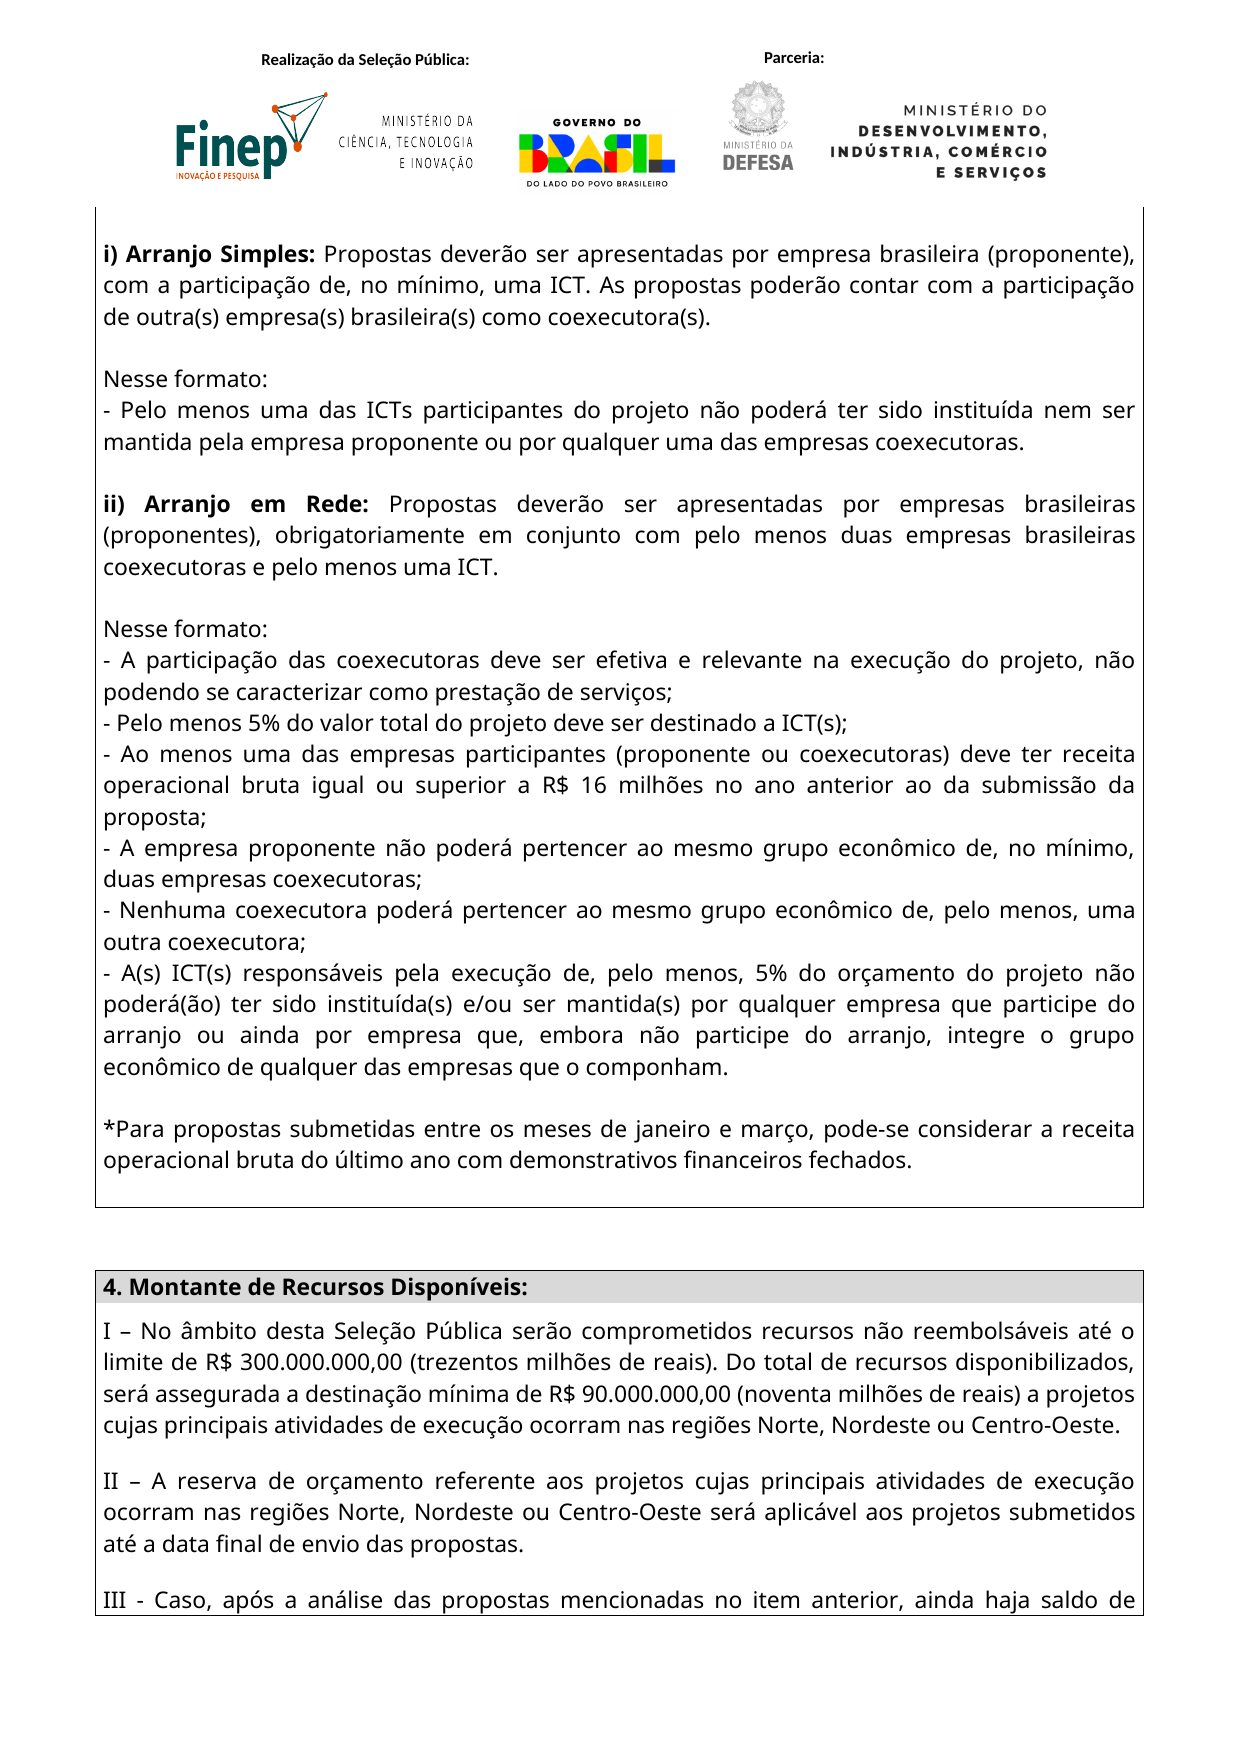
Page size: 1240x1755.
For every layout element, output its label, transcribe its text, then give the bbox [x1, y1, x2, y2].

table_cell [96, 1176, 1143, 1207]
table_cell i) Arranjo Simples: Propostas deverão ser apresentadas por empresa brasileira (proponente), com a participação de, no mínimo, uma ICT. As propostas poderão contar com a participação de outra(s) empresa(s) brasileira(s) como coexecutora(s). Nesse formato: - Pelo menos uma das ICTs participantes do projeto não poderá ter sido instituída nem ser mantida pela empresa proponente ou por qualquer uma das empresas coexecutoras. ii) Arranjo em Rede: Propostas deverão ser apresentadas por empresas brasileiras (proponentes), obrigatoriamente em conjunto com pelo menos duas empresas brasileiras coexecutoras e pelo menos uma ICT. Nesse formato: - A participação das coexecutoras deve ser efetiva e relevante na execução do projeto, não podendo se caracterizar como prestação de serviços; - Pelo menos 5% do valor total do projeto deve ser destinado a ICT(s); - Ao menos uma das empresas participantes (proponente ou coexecutoras) deve ter receita operacional bruta igual ou superior a R$ 16 milhões no ano anterior ao da submissão da proposta; - A empresa proponente não poderá pertencer ao mesmo grupo econômico de, no mínimo, duas empresas coexecutoras; - Nenhuma coexecutora poderá pertencer ao mesmo grupo econômico de, pelo menos, uma outra coexecutora; - A(s) ICT(s) responsáveis pela execução de, pelo menos, 5% do orçamento do projeto não poderá(ão) ter sido instituída(s) e/ou ser mantida(s) por qualquer empresa que participe do arranjo ou ainda por empresa que, embora não participe do arranjo, integre o grupo econômico de qualquer das empresas que o componham. *Para propostas submetidas entre os meses de janeiro e março, pode-se considerar a receita operacional bruta do último ano com demonstrativos financeiros fechados. [96, 207, 1143, 1176]
table_cell I – No âmbito desta Seleção Pública serão comprometidos recursos não reembolsáveis até o limite de R$ 300.000.000,00 (trezentos milhões de reais). Do total de recursos disponibilizados, será assegurada a destinação mínima de R$ 90.000.000,00 (noventa milhões de reais) a projetos cujas principais atividades de execução ocorram nas regiões Norte, Nordeste ou Centro-Oeste. II – A reserva de orçamento referente aos projetos cujas principais atividades de execução ocorram nas regiões Norte, Nordeste ou Centro-Oeste será aplicável aos projetos submetidos até a data final de envio das propostas. III - Caso, após a análise das propostas mencionadas no item anterior, ainda haja saldo de [96, 1303, 1143, 1615]
table_header 4. Montante de Recursos Disponíveis: [96, 1271, 1143, 1303]
